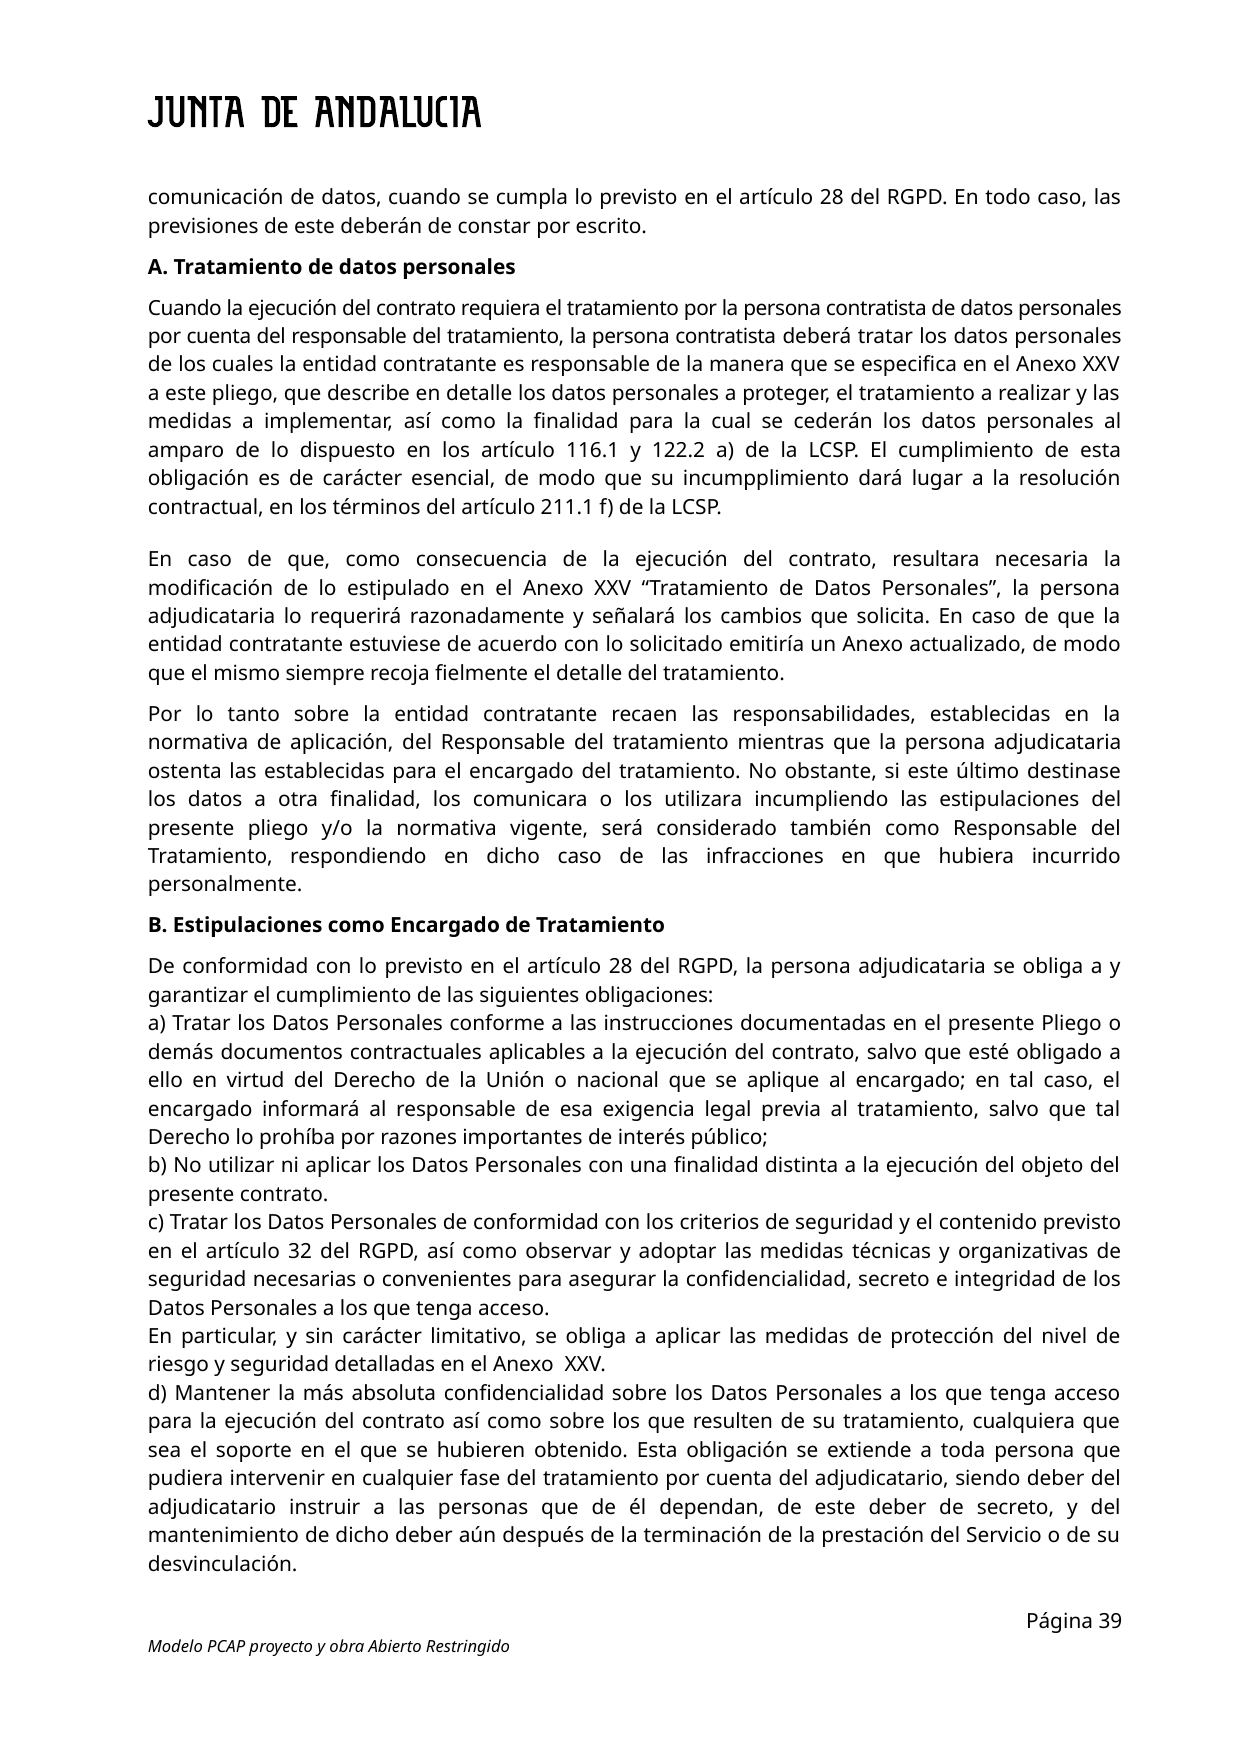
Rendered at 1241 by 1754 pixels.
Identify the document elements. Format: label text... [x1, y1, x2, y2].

text b) No utilizar ni aplicar los Datos Personales con una finalidad distinta a la ejecución del objeto del presente contrato. [148, 1151, 1122, 1207]
text En caso de que, como consecuencia de la ejecución del contrato, resultara necesaria la modificación de lo estipulado en el Anexo XXV “Tratamiento de Datos Personales”, la persona adjudicataria lo requerirá razonadamente y señalará los cambios que solicita. En caso de que la entidad contratante estuviese de acuerdo con lo solicitado emitiría un Anexo actualizado, de modo que el mismo siempre recoja fielmente el detalle del tratamiento. [148, 544, 1122, 686]
text d) Mantener la más absoluta confidencialidad sobre los Datos Personales a los que tenga acceso para la ejecución del contrato así como sobre los que resulten de su tratamiento, cualquiera que sea el soporte en el que se hubieren obtenido. Esta obligación se extiende a toda persona que pudiera intervenir en cualquier fase del tratamiento por cuenta del adjudicatario, siendo deber del adjudicatario instruir a las personas que de él dependan, de este deber de secreto, y del mantenimiento de dicho deber aún después de la terminación de la prestación del Servicio o de su desvinculación. [148, 1378, 1122, 1577]
text comunicación de datos, cuando se cumpla lo previsto en el artículo 28 del RGPD. En todo caso, las previsiones de este deberán de constar por escrito. [148, 182, 1122, 239]
text En particular, y sin carácter limitativo, se obliga a aplicar las medidas de protección del nivel de riesgo y seguridad detalladas en el Anexo XXV. [148, 1321, 1122, 1378]
text A. Tratamiento de datos personales [148, 252, 1122, 280]
text c) Tratar los Datos Personales de conformidad con los criterios de seguridad y el contenido previsto en el artículo 32 del RGPD, así como observar y adoptar las medidas técnicas y organizativas de seguridad necesarias o convenientes para asegurar la confidencialidad, secreto e integridad de los Datos Personales a los que tenga acceso. [148, 1207, 1122, 1321]
text De conformidad con lo previsto en el artículo 28 del RGPD, la persona adjudicataria se obliga a y garantizar el cumplimiento de las siguientes obligaciones: [148, 951, 1122, 1008]
text Por lo tanto sobre la entidad contratante recaen las responsabilidades, establecidas en la normativa de aplicación, del Responsable del tratamiento mientras que la persona adjudicataria ostenta las establecidas para el encargado del tratamiento. No obstante, si este último destinase los datos a otra finalidad, los comunicara o los utilizara incumpliendo las estipulaciones del presente pliego y/o la normativa vigente, será considerado también como Responsable del Tratamiento, respondiendo en dicho caso de las infracciones en que hubiera incurrido personalmente. [148, 699, 1122, 898]
text a) Tratar los Datos Personales conforme a las instrucciones documentadas en el presente Pliego o demás documentos contractuales aplicables a la ejecución del contrato, salvo que esté obligado a ello en virtud del Derecho de la Unión o nacional que se aplique al encargado; en tal caso, el encargado informará al responsable de esa exigencia legal previa al tratamiento, salvo que tal Derecho lo prohíba por razones importantes de interés público; [148, 1008, 1122, 1151]
text B. Estipulaciones como Encargado de Tratamiento [148, 911, 1122, 939]
text Cuando la ejecución del contrato requiera el tratamiento por la persona contratista de datos personales por cuenta del responsable del tratamiento, la persona contratista deberá tratar los datos personales de los cuales la entidad contratante es responsable de la manera que se especifica en el Anexo XXV a este pliego, que describe en detalle los datos personales a proteger, el tratamiento a realizar y las medidas a implementar, así como la finalidad para la cual se cederán los datos personales al amparo de lo dispuesto en los artículo 116.1 y 122.2 a) de la LCSP. El cumplimiento de esta obligación es de carácter esencial, de modo que su incumpplimiento dará lugar a la resolución contractual, en los términos del artículo 211.1 f) de la LCSP. [148, 293, 1122, 520]
